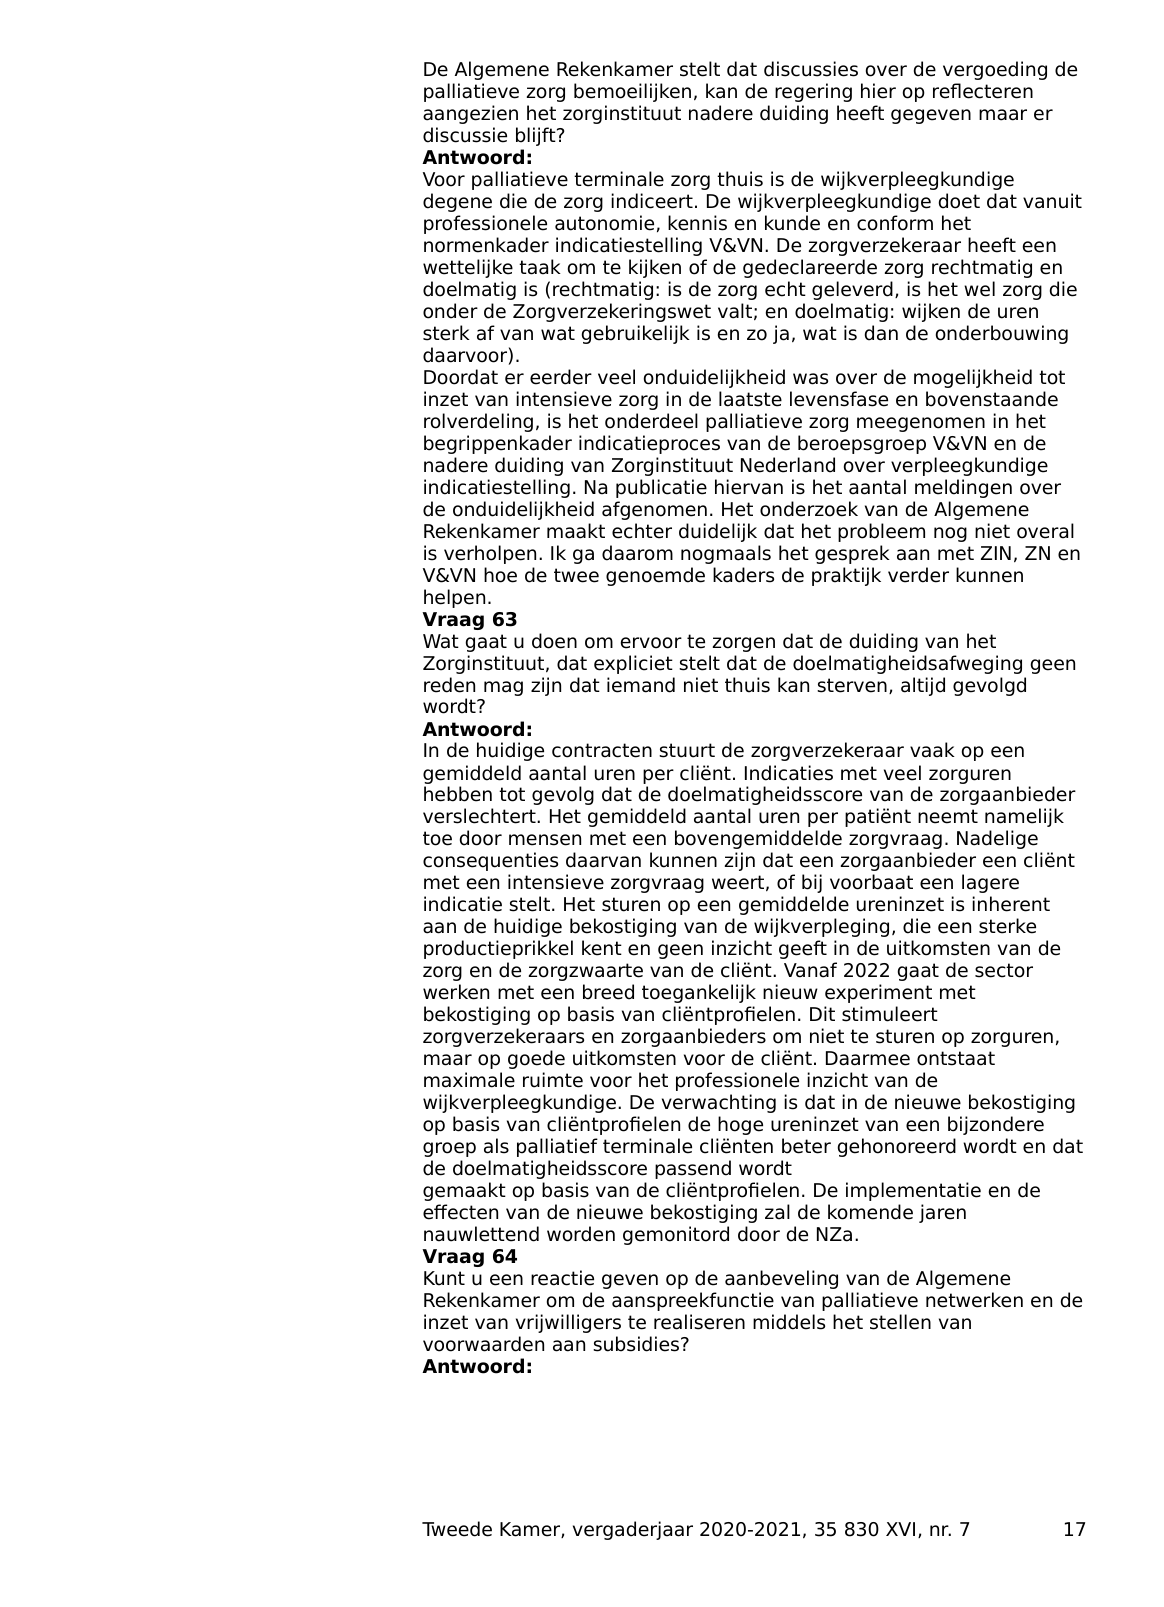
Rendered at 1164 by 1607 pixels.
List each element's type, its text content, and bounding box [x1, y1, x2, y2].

text Voor palliatieve terminale zorg thuis is de wijkverpleegkundige degene die de zorg indiceert. De wijkverpleegkundige doet dat vanuit professionele autonomie, kennis en kunde en conform het normenkader indicatiestelling V&VN. De zorgverzekeraar heeft een wettelijke taak om te kijken of de gedeclareerde zorg rechtmatig en doelmatig is (rechtmatig: is de zorg echt geleverd, is het wel zorg die onder de Zorgverzekeringswet valt; en doelmatig: wijken de uren sterk af van wat gebruikelijk is en zo ja, wat is dan de onderbouwing daarvoor). [422, 169, 1087, 367]
text Vraag 63 [422, 608, 1087, 631]
text Antwoord: [422, 147, 1087, 169]
text Wat gaat u doen om ervoor te zorgen dat de duiding van het Zorginstituut, dat expliciet stelt dat de doelmatigheidsafweging geen reden mag zijn dat iemand niet thuis kan sterven, altijd gevolgd wordt? [422, 631, 1087, 718]
text Antwoord: [422, 1356, 1087, 1378]
text Doordat er eerder veel onduidelijkheid was over de mogelijkheid tot inzet van intensieve zorg in de laatste levensfase en bovenstaande rolverdeling, is het onderdeel palliatieve zorg meegenomen in het begrippenkader indicatieproces van de beroepsgroep V&VN en de nadere duiding van Zorginstituut Nederland over verpleegkundige indicatiestelling. Na publicatie hiervan is het aantal meldingen over de onduidelijkheid afgenomen. Het onderzoek van de Algemene Rekenkamer maakt echter duidelijk dat het probleem nog niet overal is verholpen. Ik ga daarom nogmaals het gesprek aan met ZIN, ZN en V&VN hoe de twee genoemde kaders de praktijk verder kunnen helpen. [422, 367, 1087, 608]
text Vraag 64 [422, 1246, 1087, 1268]
text Kunt u een reactie geven op de aanbeveling van de Algemene Rekenkamer om de aanspreekfunctie van palliatieve netwerken en de inzet van vrijwilligers te realiseren middels het stellen van voorwaarden aan subsidies? [422, 1268, 1087, 1356]
text gemaakt op basis van de cliëntprofielen. De implementatie en de effecten van de nieuwe bekostiging zal de komende jaren nauwlettend worden gemonitord door de NZa. [422, 1180, 1087, 1246]
text Antwoord: [422, 718, 1087, 740]
text De Algemene Rekenkamer stelt dat discussies over de vergoeding de palliatieve zorg bemoeilijken, kan de regering hier op reflecteren aangezien het zorginstituut nadere duiding heeft gegeven maar er discussie blijft? [422, 59, 1087, 147]
text In de huidige contracten stuurt de zorgverzekeraar vaak op een gemiddeld aantal uren per cliënt. Indicaties met veel zorguren hebben tot gevolg dat de doelmatigheidsscore van de zorgaanbieder verslechtert. Het gemiddeld aantal uren per patiënt neemt namelijk toe door mensen met een bovengemiddelde zorgvraag. Nadelige consequenties daarvan kunnen zijn dat een zorgaanbieder een cliënt met een intensieve zorgvraag weert, of bij voorbaat een lagere indicatie stelt. Het sturen op een gemiddelde ureninzet is inherent aan de huidige bekostiging van de wijkverpleging, die een sterke productieprikkel kent en geen inzicht geeft in de uitkomsten van de zorg en de zorgzwaarte van de cliënt. Vanaf 2022 gaat de sector werken met een breed toegankelijk nieuw experiment met bekostiging op basis van cliëntprofielen. Dit stimuleert zorgverzekeraars en zorgaanbieders om niet te sturen op zorguren, maar op goede uitkomsten voor de cliënt. Daarmee ontstaat maximale ruimte voor het professionele inzicht van de wijkverpleegkundige. De verwachting is dat in de nieuwe bekostiging op basis van cliëntprofielen de hoge ureninzet van een bijzondere groep als palliatief terminale cliënten beter gehonoreerd wordt en dat de doelmatigheidsscore passend wordt [422, 740, 1087, 1180]
